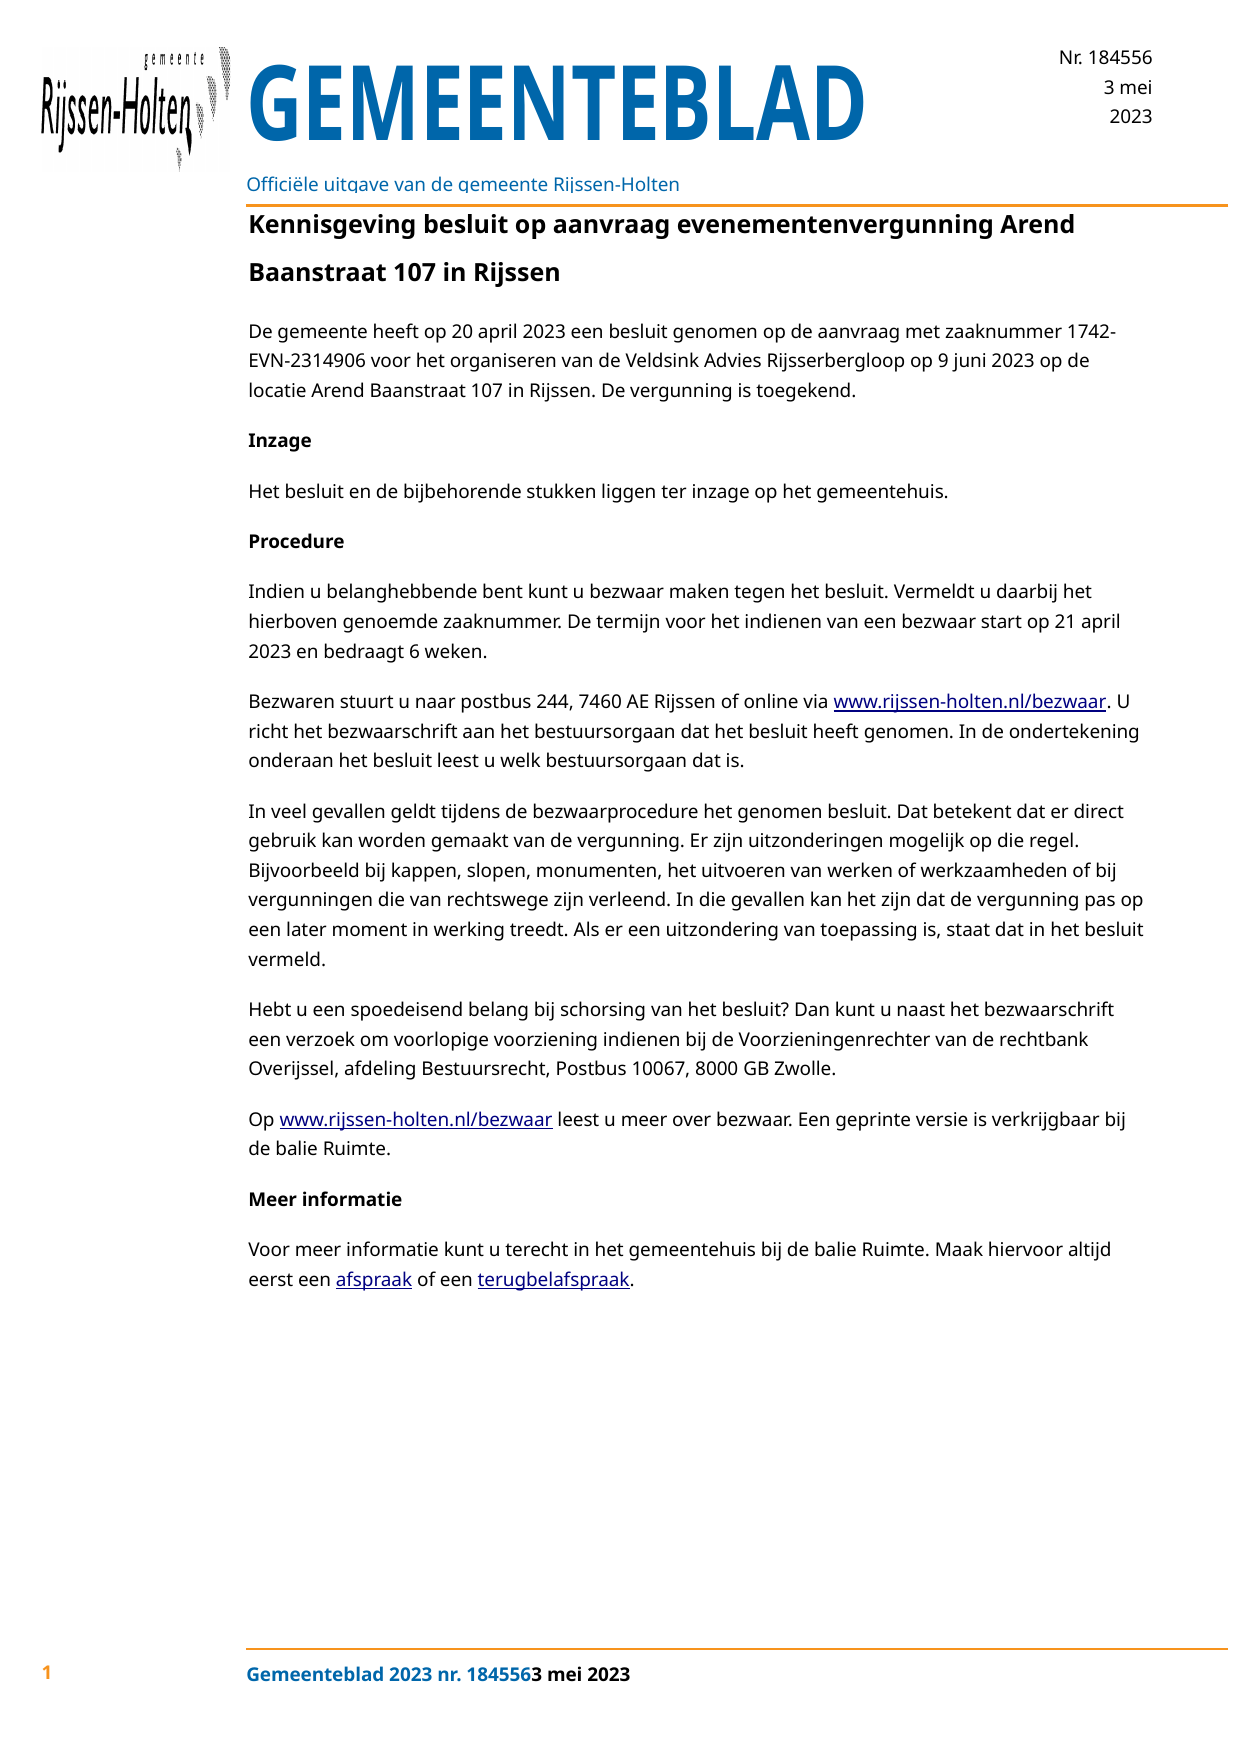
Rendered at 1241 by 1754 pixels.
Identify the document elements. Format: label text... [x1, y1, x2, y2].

text Inzage [248, 427, 1152, 453]
text Hebt u een spoedeisend belang bij schorsing van het besluit? Dan kunt u naast het bezwaarschrift een verzoek om voorlopige voorziening indienen bij de Voorzieningenrechter van de rechtbank Overijssel, afdeling Bestuursrecht, Postbus 10067, 8000 GB Zwolle. [248, 996, 1152, 1081]
text In veel gevallen geldt tijdens de bezwaarprocedure het genomen besluit. Dat betekent dat er direct gebruik kan worden gemaakt van de vergunning. Er zijn uitzonderingen mogelijk op die regel. Bijvoorbeeld bij kappen, slopen, monumenten, het uitvoeren van werken of werkzaamheden of bij vergunningen die van rechtswege zijn verleend. In die gevallen kan het zijn dat de vergunning pas op een later moment in werking treedt. Als er een uitzondering van toepassing is, staat dat in het besluit vermeld. [248, 798, 1152, 972]
text Het besluit en de bijbehorende stukken liggen ter inzage op het gemeentehuis. [248, 478, 1152, 504]
text Meer informatie [248, 1186, 1152, 1212]
text Voor meer informatie kunt u terecht in het gemeentehuis bij de balie Ruimte. Maak hiervoor altijd eerst een afspraak of een terugbelafspraak. [248, 1236, 1152, 1292]
text Bezwaren stuurt u naar postbus 244, 7460 AE Rijssen of online via www.rijssen-holten.nl/bezwaar. U richt het bezwaarschrift aan het bestuursorgaan dat het besluit heeft genomen. In de ondertekening onderaan het besluit leest u welk bestuursorgaan dat is. [248, 688, 1152, 773]
text Procedure [248, 528, 1152, 554]
picture [41, 47, 231, 172]
text Kennisgeving besluit op aanvraag evenementenvergunning Arend Baanstraat 107 in Rijssen [248, 207, 1152, 288]
text Indien u belanghebbende bent kunt u bezwaar maken tegen het besluit. Vermeldt u daarbij het hierboven genoemde zaaknummer. De termijn voor het indienen van een bezwaar start op 21 april 2023 en bedraagt 6 weken. [248, 579, 1152, 664]
text Op www.rijssen-holten.nl/bezwaar leest u meer over bezwaar. Een geprinte versie is verkrijgbaar bij de balie Ruimte. [248, 1106, 1152, 1161]
text De gemeente heeft op 20 april 2023 een besluit genomen op de aanvraag met zaaknummer 1742-EVN-2314906 voor het organiseren van de Veldsink Advies Rijsserbergloop op 9 juni 2023 op de locatie Arend Baanstraat 107 in Rijssen. De vergunning is toegekend. [248, 318, 1152, 403]
